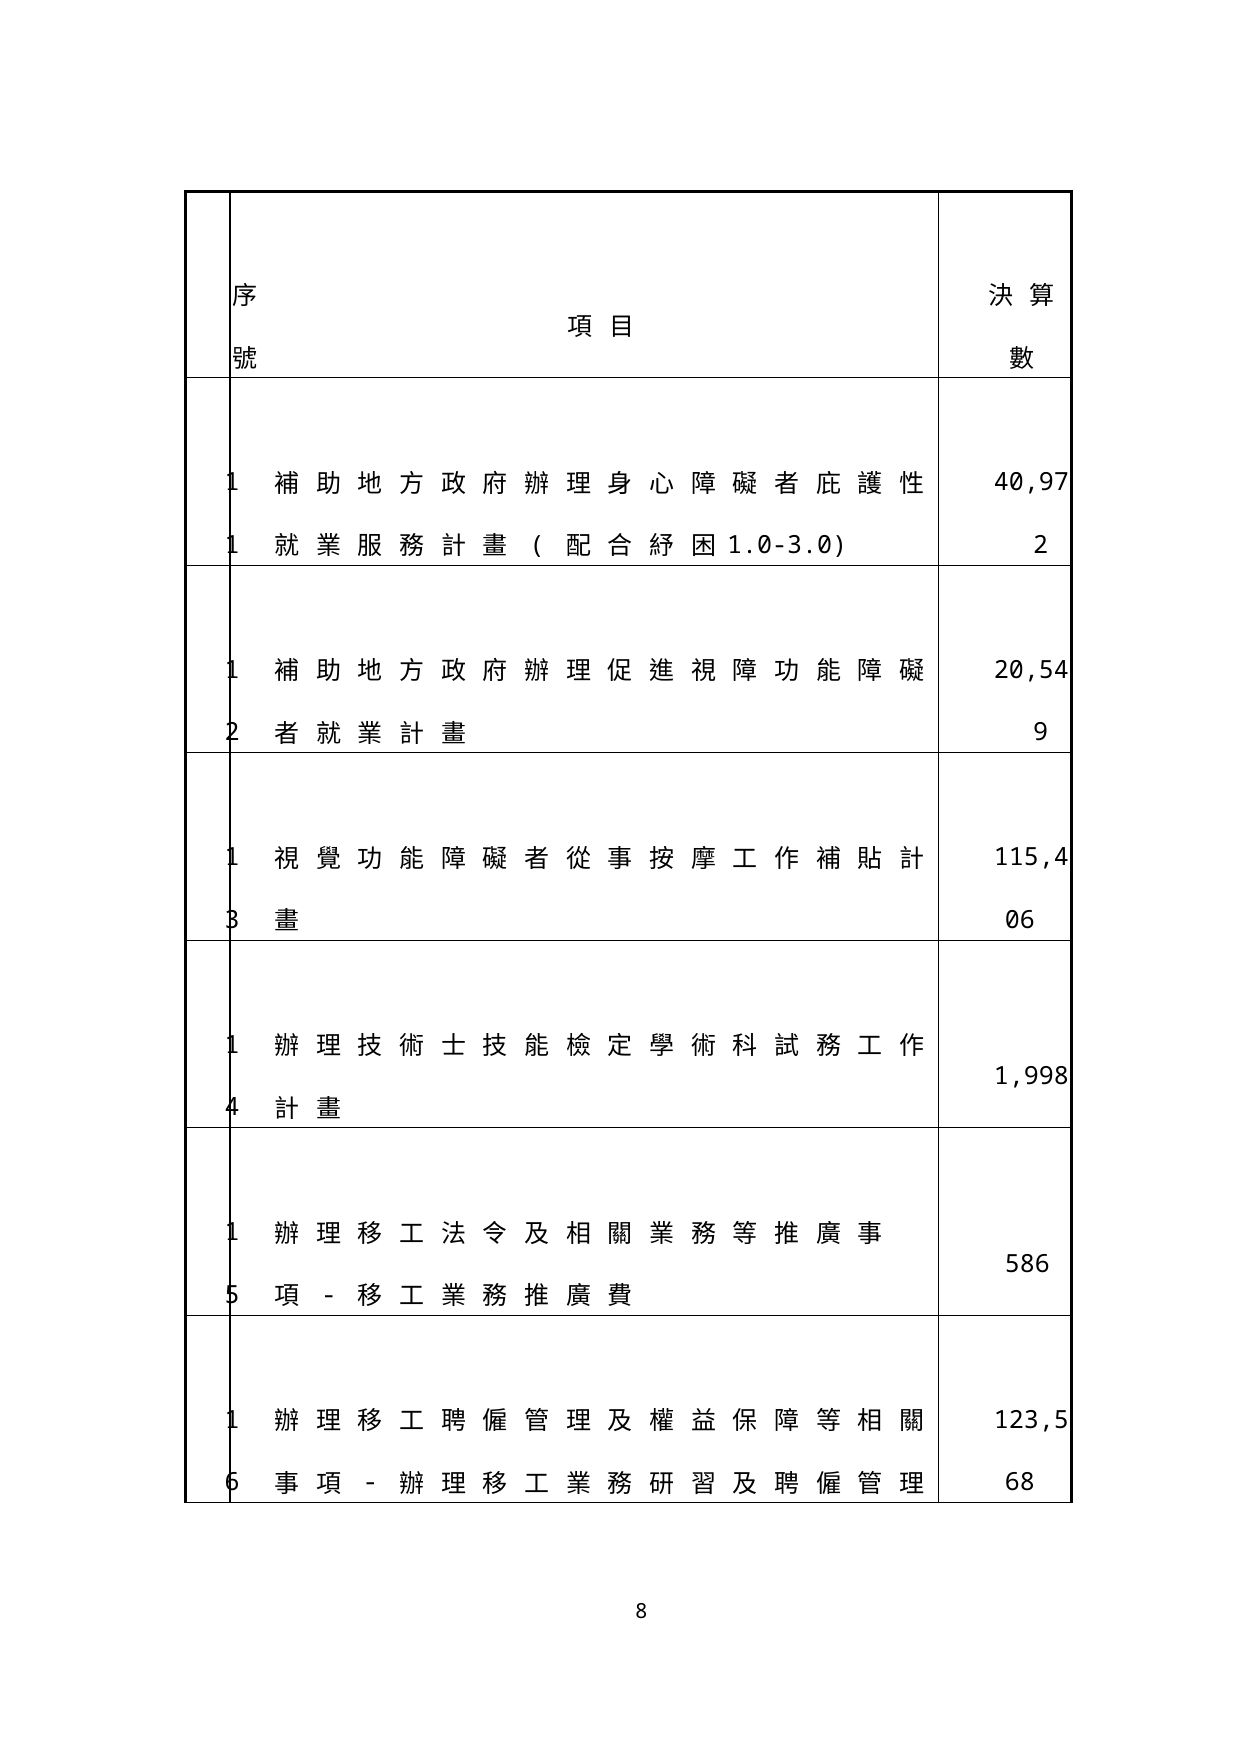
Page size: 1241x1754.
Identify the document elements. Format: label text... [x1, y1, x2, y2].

table_cell 40,972 [939, 378, 1070, 564]
table_cell 586 [939, 1128, 1070, 1314]
table_header 項目 [231, 193, 938, 377]
table_cell 辦理移工法令及相關業務等推廣事項-移工業務推廣費 [231, 1128, 938, 1314]
table_header 序號 [187, 193, 229, 377]
table_cell 補助地方政府辦理身心障礙者庇護性就業服務計畫(配合紓困1.0-3.0) [231, 378, 938, 564]
table_cell 12 [187, 566, 229, 752]
table_cell 115,406 [939, 753, 1070, 939]
table_cell 辦理移工聘僱管理及權益保障等相關事項-辦理移工業務研習及聘僱管理相關業務 [231, 1316, 938, 1502]
table_cell 補助地方政府辦理促進視障功能障礙者就業計畫 [231, 566, 938, 752]
table_cell 1,998 [939, 941, 1070, 1127]
table_header 決算數 [939, 193, 1070, 377]
table_cell 16 [187, 1316, 229, 1502]
table_cell 20,549 [939, 566, 1070, 752]
table_cell 視覺功能障礙者從事按摩工作補貼計畫 [231, 753, 938, 939]
table_cell 11 [187, 378, 229, 564]
table_cell 15 [187, 1128, 229, 1314]
table_cell 辦理技術士技能檢定學術科試務工作計畫 [231, 941, 938, 1127]
table_cell 13 [187, 753, 229, 939]
table_cell 14 [187, 941, 229, 1127]
table_cell 123,568 [939, 1316, 1070, 1502]
